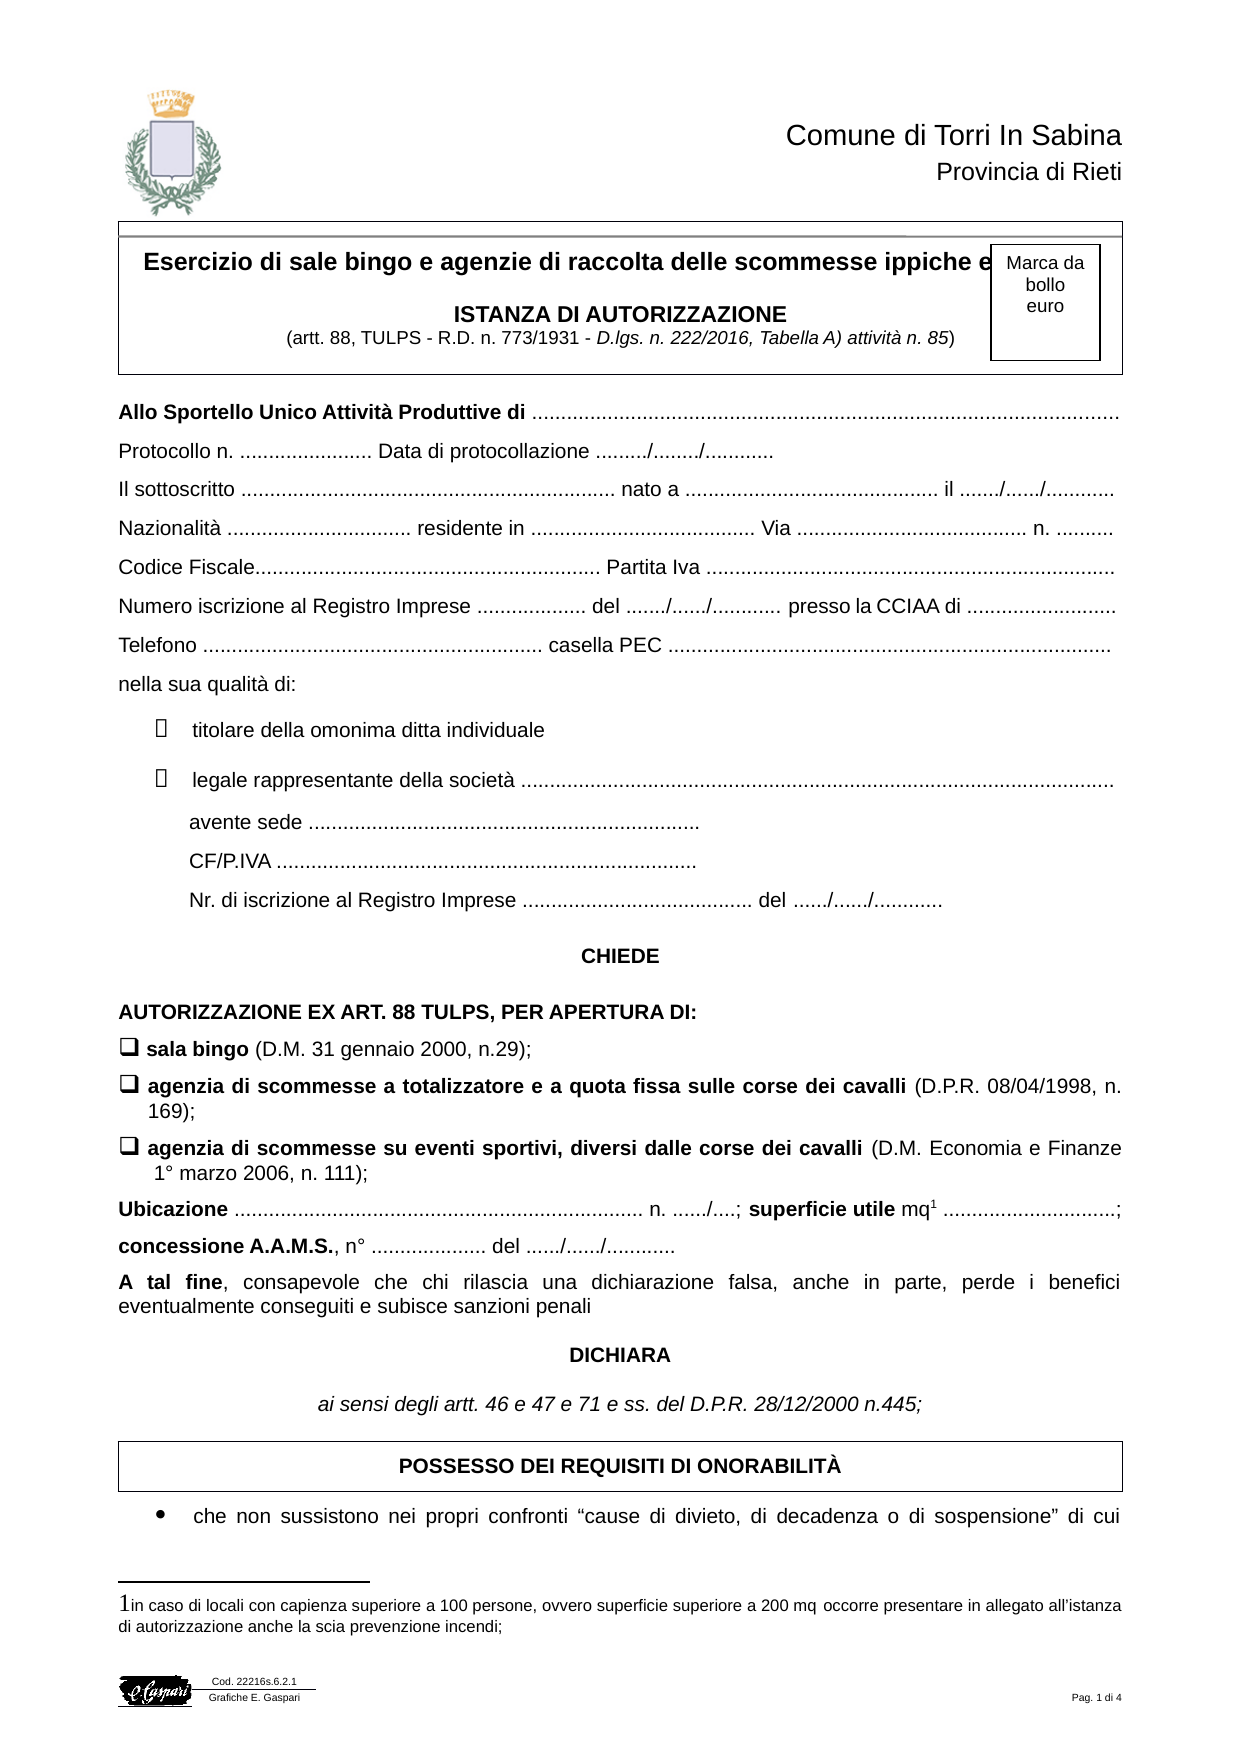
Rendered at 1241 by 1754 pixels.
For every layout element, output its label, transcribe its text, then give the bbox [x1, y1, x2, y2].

text CF/P.IVA ......................................................................... [189, 849, 1122, 873]
text AUTORIZZAZIONE EX ART. 88 TULPS, PER APERTURA DI: [118, 1000, 1122, 1024]
text Il sottoscritto ................................................................. nato a ............................................ il ......./....../............ [118, 477, 1122, 501]
text Allo Sportello Unico Attività Produttive di [118, 399, 1122, 423]
text nella sua qualità di: [118, 672, 1122, 696]
table_header POSSESSO DEI REQUISITI DI ONORABILITÀ [119, 1442, 1122, 1491]
text Numero iscrizione al Registro Imprese ................... del ......./....../............ presso la CCIAA di .......................... [118, 594, 1122, 618]
text Nazionalità ................................ residente in ....................................... Via ........................................ n. .......... [118, 516, 1122, 540]
text concessione A.A.M.S., n° .................... del ....../....../............ [118, 1233, 1122, 1257]
text Ubicazione ....................................................................... n. ....../....; superficie utile mq ..............................; [118, 1197, 1122, 1221]
table_header [119, 222, 1122, 235]
text  agenzia di scommesse a totalizzatore e a quota fissa sulle corse dei cavalli (D.P.R. 08/04/1998, n. 169); [118, 1074, 1122, 1123]
list che non sussistono nei propri confronti “cause di divieto, di decadenza o di sospensione” di cui [156, 1504, 1122, 1529]
text  legale rappresentante della società ....................................................................................................... [153, 760, 1122, 794]
text avente sede .................................................................... [189, 810, 1122, 834]
picture [118, 1674, 192, 1706]
text Provincia di Rieti [224, 157, 1122, 185]
text Comune di Torri In Sabina [224, 118, 1122, 152]
text CHIEDE [118, 944, 1122, 968]
text Protocollo n. ....................... Data di protocollazione ........./......../............ [118, 438, 1122, 462]
text A tal fine, consapevole che chi rilascia una dichiarazione falsa, anche in parte, perde i benefici eventualmente conseguiti e subisce sanzioni penali [118, 1270, 1122, 1318]
text DICHIARA [118, 1343, 1122, 1367]
table_header Esercizio di sale bingo e agenzie di raccolta delle scommesse ippiche e sportive ISTANZA DI AUTORIZZAZIONE (artt. 88, TULPS - R.D. n. 773/1931 - D.lgs. n. 222/2016, Tabella A) attività n. 85) [119, 238, 1122, 373]
text Codice Fiscale............................................................ Partita Iva ....................................................................... [118, 555, 1122, 579]
text Telefono ........................................................... casella PEC ............................................................................. [118, 633, 1122, 657]
text  titolare della omonima ditta individuale [153, 710, 1122, 744]
picture [122, 87, 224, 219]
text Nr. di iscrizione al Registro Imprese ........................................ del ....../....../............ [189, 888, 1122, 912]
text  agenzia di scommesse su eventi sportivi, diversi dalle corse dei cavalli (D.M. Economia e Finanze 1° marzo 2006, n. 111); [118, 1136, 1122, 1184]
text  sala bingo (D.M. 31 gennaio 2000, n.29); [118, 1037, 1122, 1062]
text in caso di locali con capienza superiore a 100 persone, ovvero superficie superiore a 200 mq occorre presentare in allegato all’istanza di autorizzazione anche la scia prevenzione incendi; [118, 1588, 1122, 1636]
text ai sensi degli artt. 46 e 47 e 71 e ss. del D.P.R. 28/12/2000 n.445; [118, 1392, 1122, 1416]
